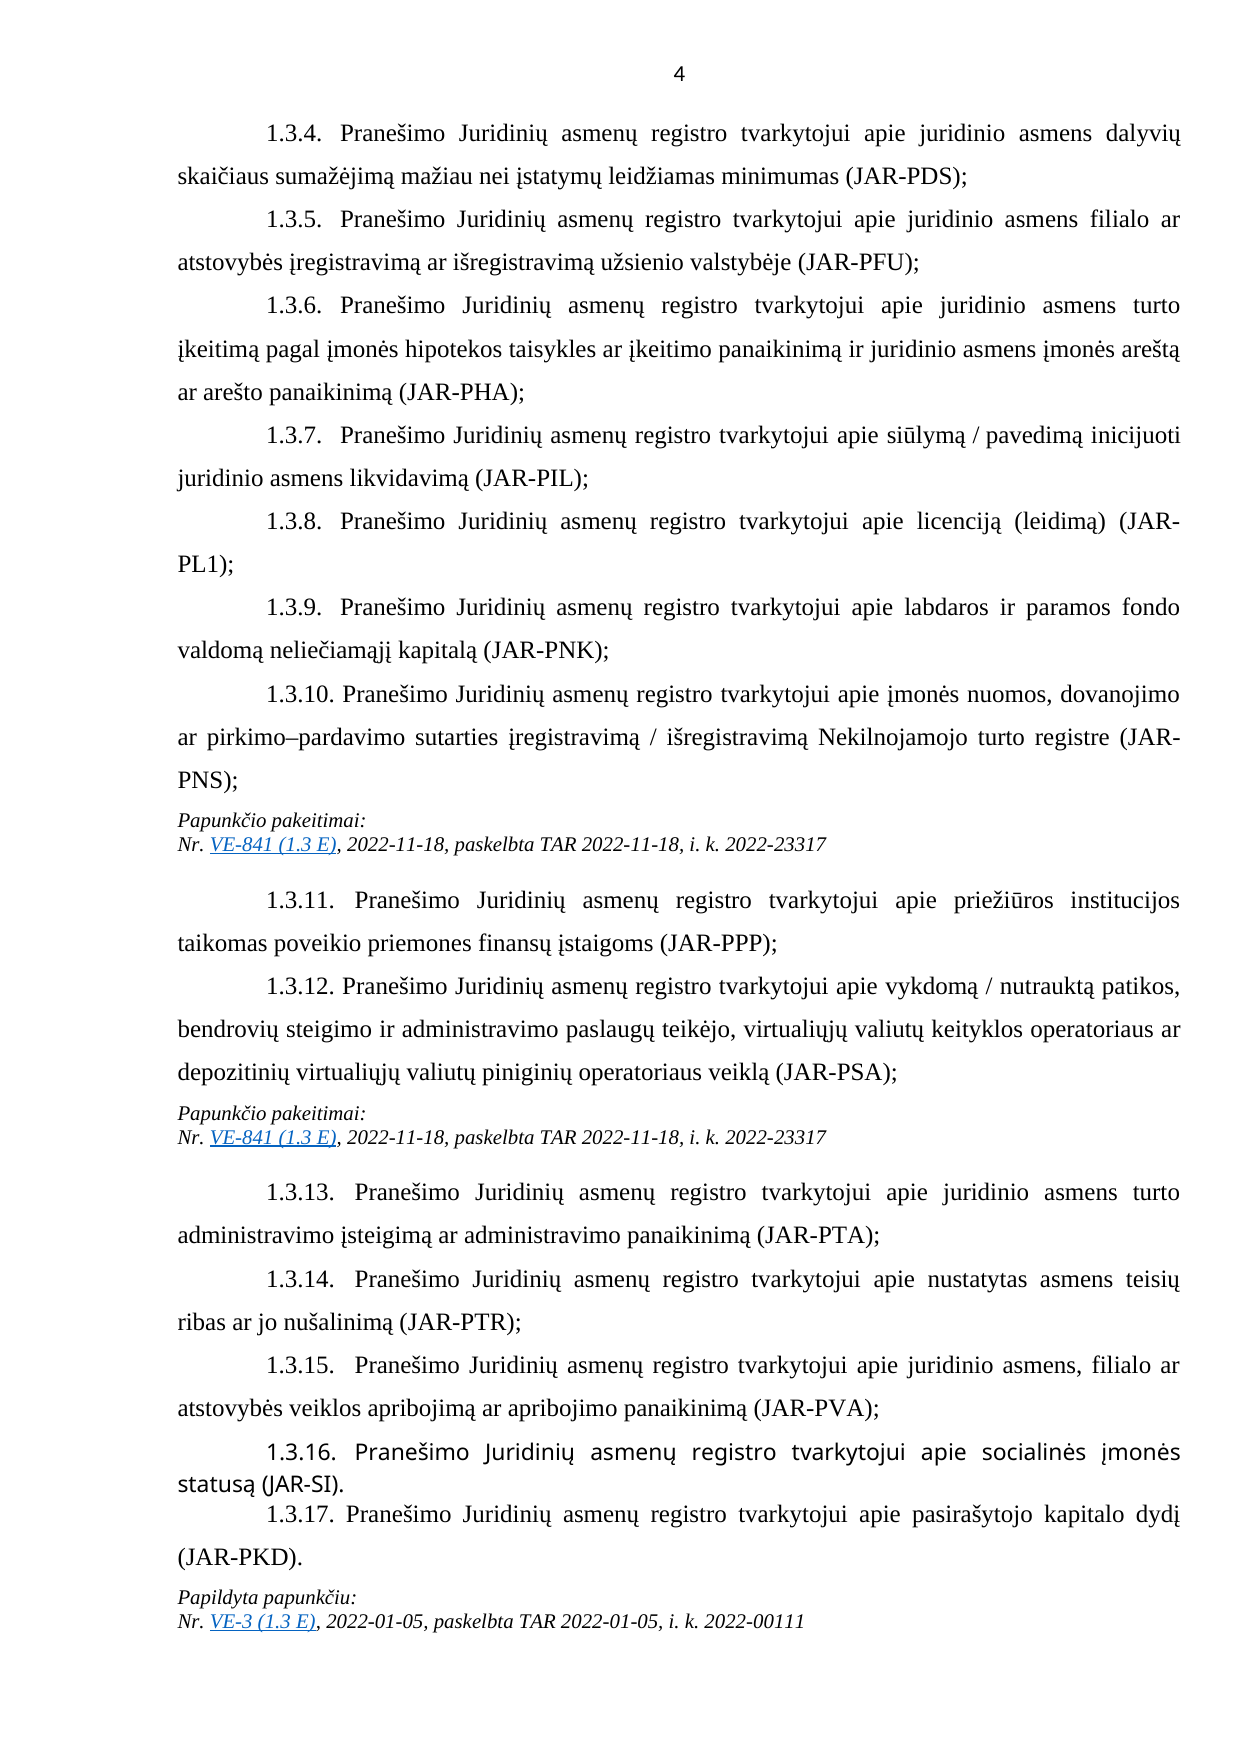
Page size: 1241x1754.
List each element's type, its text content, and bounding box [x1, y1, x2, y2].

text 1.3.16. Pranešimo Juridinių asmenų registro tvarkytojui apie socialinės įmonės statusą (JAR-SI). [177, 1436, 1181, 1499]
text 1.3.15. Pranešimo Juridinių asmenų registro tvarkytojui apie juridinio asmens, filialo ar atstovybės veiklos apribojimą ar apribojimo panaikinimą (JAR-PVA); [177, 1350, 1181, 1422]
text Nr. VE-841 (1.3 E), 2022-11-18, paskelbta TAR 2022-11-18, i. k. 2022-23317 [177, 1125, 1181, 1149]
text 1.3.8. Pranešimo Juridinių asmenų registro tvarkytojui apie licenciją (leidimą) (JAR-PL1); [177, 506, 1181, 578]
text 1.3.6. Pranešimo Juridinių asmenų registro tvarkytojui apie juridinio asmens turto įkeitimą pagal įmonės hipotekos taisykles ar įkeitimo panaikinimą ir juridinio asmens įmonės areštą ar arešto panaikinimą (JAR-PHA); [177, 291, 1181, 406]
text Papunkčio pakeitimai: [177, 1101, 1181, 1125]
text 1.3.9. Pranešimo Juridinių asmenų registro tvarkytojui apie labdaros ir paramos fondo valdomą neliečiamąjį kapitalą (JAR-PNK); [177, 592, 1181, 664]
text Papunkčio pakeitimai: [177, 808, 1181, 832]
text 1.3.12. Pranešimo Juridinių asmenų registro tvarkytojui apie vykdomą / nutrauktą patikos, bendrovių steigimo ir administravimo paslaugų teikėjo, virtualiųjų valiutų keityklos operatoriaus ar depozitinių virtualiųjų valiutų piniginių operatoriaus veiklą (JAR-PSA); [177, 971, 1181, 1086]
text 1.3.11. Pranešimo Juridinių asmenų registro tvarkytojui apie priežiūros institucijos taikomas poveikio priemones finansų įstaigoms (JAR-PPP); [177, 885, 1181, 957]
text Nr. VE-3 (1.3 E), 2022-01-05, paskelbta TAR 2022-01-05, i. k. 2022-00111 [177, 1609, 1181, 1633]
text 1.3.14. Pranešimo Juridinių asmenų registro tvarkytojui apie nustatytas asmens teisių ribas ar jo nušalinimą (JAR-PTR); [177, 1264, 1181, 1336]
text 1.3.17. Pranešimo Juridinių asmenų registro tvarkytojui apie pasirašytojo kapitalo dydį (JAR-PKD). [177, 1499, 1181, 1571]
text Papildyta papunkčiu: [177, 1585, 1181, 1609]
text 1.3.7. Pranešimo Juridinių asmenų registro tvarkytojui apie siūlymą / pavedimą inicijuoti juridinio asmens likvidavimą (JAR-PIL); [177, 420, 1181, 492]
text 1.3.4. Pranešimo Juridinių asmenų registro tvarkytojui apie juridinio asmens dalyvių skaičiaus sumažėjimą mažiau nei įstatymų leidžiamas minimumas (JAR-PDS); [177, 118, 1181, 190]
text 1.3.13. Pranešimo Juridinių asmenų registro tvarkytojui apie juridinio asmens turto administravimo įsteigimą ar administravimo panaikinimą (JAR-PTA); [177, 1177, 1181, 1249]
text 1.3.5. Pranešimo Juridinių asmenų registro tvarkytojui apie juridinio asmens filialo ar atstovybės įregistravimą ar išregistravimą užsienio valstybėje (JAR-PFU); [177, 204, 1181, 276]
text 1.3.10. Pranešimo Juridinių asmenų registro tvarkytojui apie įmonės nuomos, dovanojimo ar pirkimo–pardavimo sutarties įregistravimą / išregistravimą Nekilnojamojo turto registre (JAR-PNS); [177, 679, 1181, 794]
text Nr. VE-841 (1.3 E), 2022-11-18, paskelbta TAR 2022-11-18, i. k. 2022-23317 [177, 832, 1181, 856]
